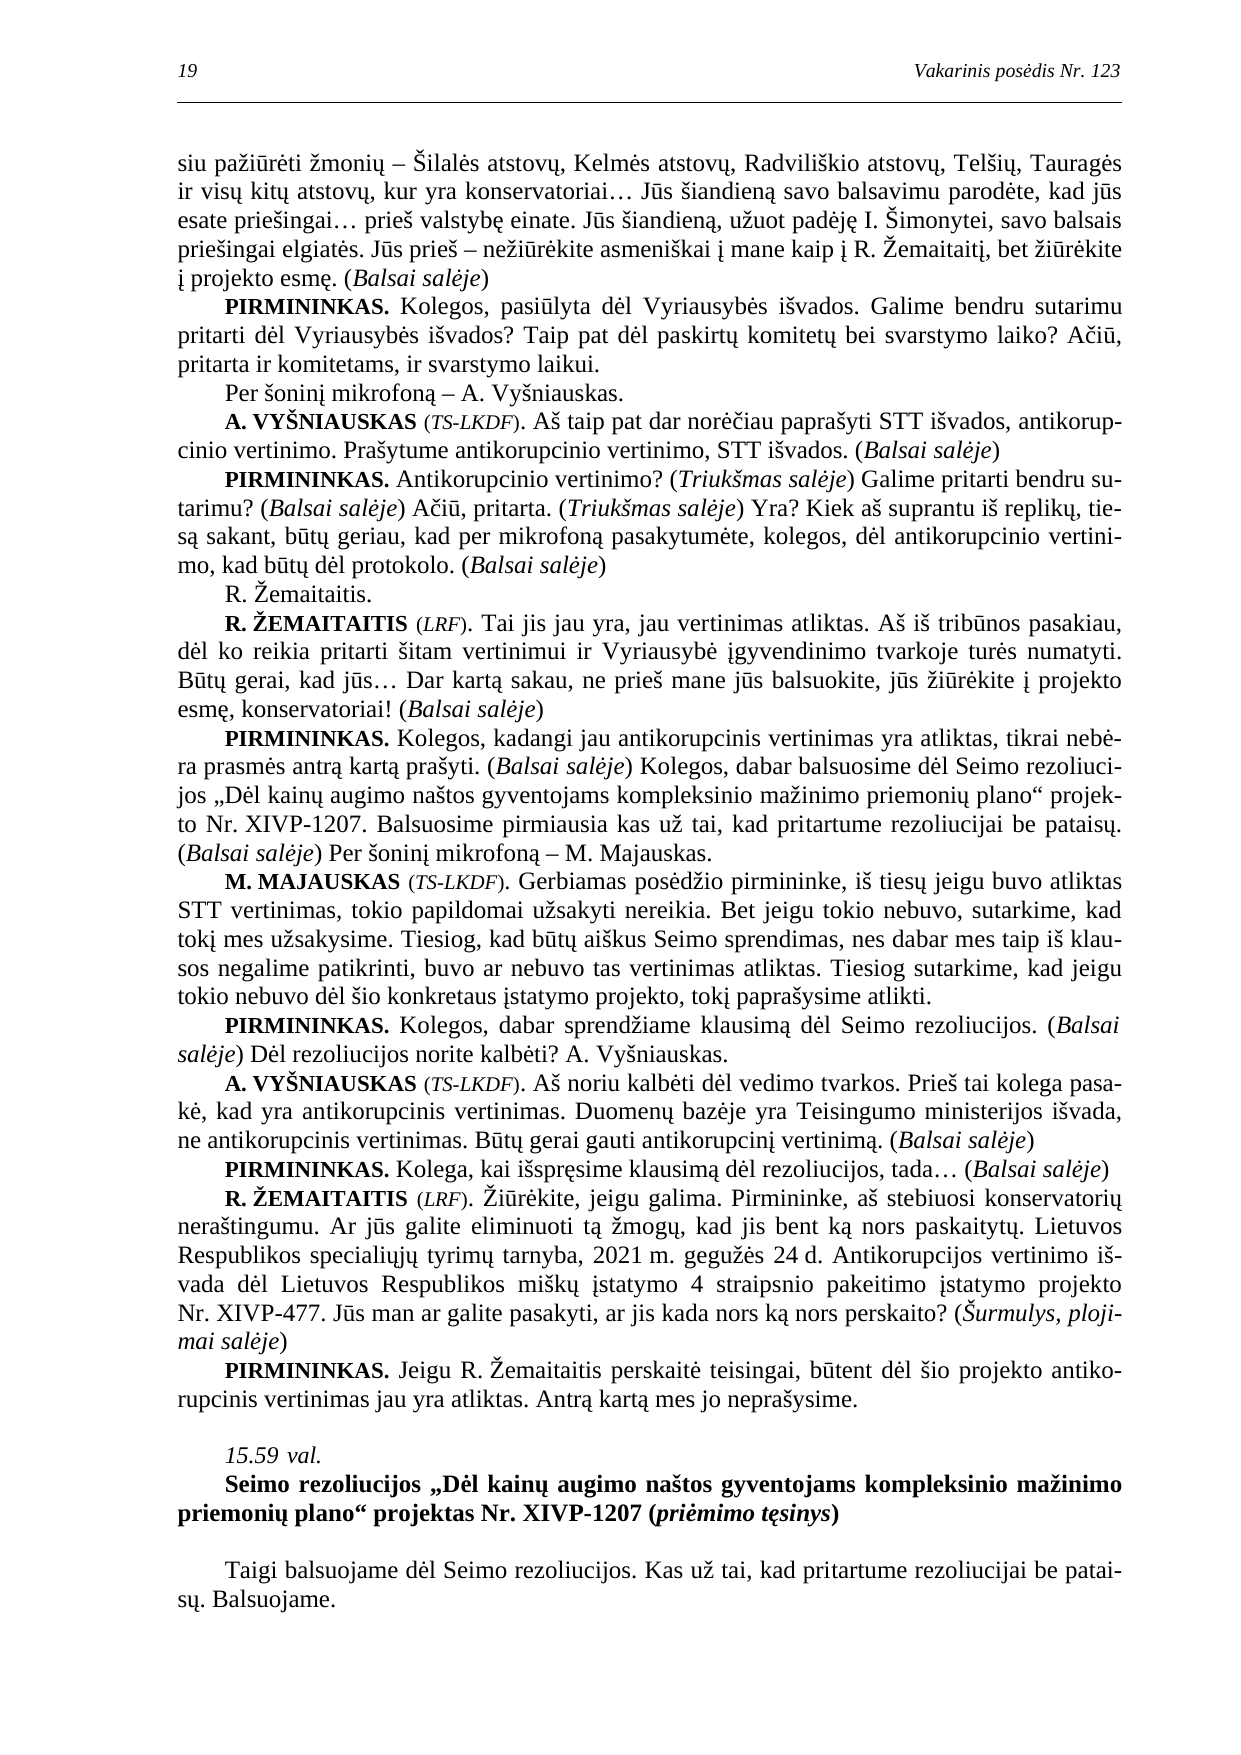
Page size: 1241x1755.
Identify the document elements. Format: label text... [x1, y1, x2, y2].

text PIRMININKAS. An­ti­ko­rup­ci­nio ver­ti­ni­mo? (Triukš­mas sa­lė­je) Ga­li­me pri­tar­ti ben­dru su­ta­ri­mu? (Bal­sai sa­lė­je) Ačiū, pri­tar­ta. (Triukš­mas sa­lė­je) Yra? Kiek aš su­pran­tu iš re­pli­kų, tie­są sa­kant, bū­tų ge­riau, kad per mik­ro­fo­ną pa­sa­ky­tu­mė­te, ko­le­gos, dėl an­ti­ko­rup­ci­nio ver­ti­ni­mo, kad bū­tų dėl pro­to­ko­lo. (Bal­sai sa­lė­je) [177, 464, 1122, 579]
text R. Že­mai­tai­tis. [177, 579, 1122, 608]
text Sei­mo re­zo­liu­ci­jos „Dėl kai­nų au­gi­mo naš­tos gy­ven­to­jams kom­plek­si­nio ma­ži­ni­mo prie­mo­nių pla­no“ pro­jek­tas Nr. XIVP-1207 (pri­ėmi­mo tę­si­nys) [177, 1469, 1122, 1527]
text A. VYŠNIAUSKAS (TS-LKDF). Aš taip pat dar no­rė­čiau pa­pra­šy­ti STT iš­va­dos, an­ti­ko­rup­ci­nio ver­ti­ni­mo. Pra­šy­tu­me an­ti­ko­rup­ci­nio ver­ti­ni­mo, STT iš­va­dos. (Bal­sai sa­lė­je) [177, 406, 1122, 464]
text R. ŽEMAITAITIS (LRF). Tai jis jau yra, jau ver­ti­ni­mas at­lik­tas. Aš iš tri­bū­nos pa­sa­kiau, dėl ko rei­kia pri­tar­ti ši­tam ver­ti­ni­mui ir Vy­riau­sy­bė įgy­ven­di­ni­mo tvar­ko­je tu­rės nu­ma­ty­ti. Bū­tų ge­rai, kad jūs… Dar kar­tą sa­kau, ne prieš ma­ne jūs bal­suo­ki­te, jūs žiū­rė­ki­te į pro­jek­to es­mę, kon­ser­va­to­riai! (Bal­sai sa­lė­je) [177, 608, 1122, 723]
text Tai­gi bal­suo­ja­me dėl Sei­mo re­zo­liu­ci­jos. Kas už tai, kad pri­tar­tu­me re­zo­liu­ci­jai be pa­tai­sų. Bal­suo­ja­me. [177, 1555, 1122, 1613]
text R. ŽEMAITAITIS (LRF). Žiū­rė­ki­te, jei­gu ga­li­ma. Pir­mi­nin­ke, aš ste­biuo­si kon­ser­va­to­rių ne­raš­tin­gu­mu. Ar jūs ga­li­te ­eli­mi­nuoti tą žmo­gų, kad jis bent ką nors pa­skai­ty­tų. Lie­tu­vos Res­pub­li­kos spe­cia­lių­jų ty­ri­mų tar­ny­ba, 2021 m. ge­gu­žės 24 d. An­ti­ko­rup­ci­jos ver­ti­ni­mo iš­vada dėl Lie­tu­vos Res­pub­li­kos miš­kų įsta­ty­mo 4 straips­nio pa­kei­ti­mo įsta­ty­mo pro­jek­to Nr. XIVP-477. Jūs man ar ga­li­te pa­sa­ky­ti, ar jis ka­da nors ką nors per­skai­to? (Šur­mu­lys, plo­ji­mai sa­lė­je) [177, 1183, 1122, 1355]
text Per šo­ni­nį mik­ro­fo­ną – A. Vyš­niaus­kas. [177, 378, 1122, 406]
text siu pa­žiū­rė­ti žmo­nių – Ši­la­lės at­sto­vų, Kel­mės at­sto­vų, Rad­vi­liš­kio at­sto­vų, Tel­šių, Tau­ra­gės ir vi­sų ki­tų at­sto­vų, kur yra kon­ser­va­to­riai… Jūs šian­die­ną sa­vo bal­sa­vi­mu pa­ro­dė­te, kad jūs esa­te prie­šin­gai… prieš vals­ty­bę ei­na­te. Jūs šian­die­ną, užuot pa­dė­ję I. Ši­mo­ny­tei, sa­vo bal­sais prie­šin­gai el­gia­tės. Jūs prieš – ne­žiū­rė­ki­te as­me­niš­kai į ma­ne kaip į R. Že­mai­tai­tį, bet žiū­rė­ki­te į pro­jek­to es­mę. (Bal­sai sa­lė­je) [177, 148, 1122, 291]
text PIRMININKAS. Ko­le­ga, kai iš­sprę­si­me klau­si­mą dėl re­zo­liu­ci­jos, ta­da… (Bal­sai sa­lė­je) [177, 1154, 1122, 1183]
text PIRMININKAS. Ko­le­gos, ka­dan­gi jau an­ti­ko­rup­ci­nis ver­ti­ni­mas yra at­lik­tas, tik­rai ne­bė­ra pras­mės an­trą kar­tą pra­šy­ti. (Bal­sai sa­lė­je) Ko­le­gos, da­bar bal­suo­si­me dėl Sei­mo re­zo­liu­ci­jos „Dėl kai­nų au­gi­mo naš­tos gy­ven­to­jams kom­plek­si­nio ma­ži­ni­mo prie­mo­nių pla­no“ pro­jek­to Nr. XIVP-1207. Bal­suo­si­me pir­miau­sia kas už tai, kad pri­tar­tu­me re­zo­liu­ci­jai be pa­tai­sų. (Bal­sai sa­lė­je) Per šo­ni­nį mik­ro­fo­ną – M. Ma­jaus­kas. [177, 723, 1122, 866]
text PIRMININKAS. Jei­gu R. Že­mai­tai­tis per­skai­tė tei­sin­gai, bū­tent dėl šio pro­jek­to an­ti­ko­rup­ci­nis ver­ti­ni­mas jau yra at­lik­tas. An­trą kar­tą mes jo ne­pra­šy­si­me. [177, 1355, 1122, 1413]
text M. MAJAUSKAS (TS-LKDF). Ger­bia­mas po­sė­džio pir­mi­nin­ke, iš tie­sų jei­gu bu­vo at­lik­tas STT ver­ti­ni­mas, to­kio pa­pil­do­mai už­sa­ky­ti ne­rei­kia. Bet jei­gu to­kio ne­bu­vo, su­tar­ki­me, kad to­kį mes už­sa­ky­si­me. Tie­siog, kad bū­tų aiš­kus Sei­mo spren­di­mas, nes da­bar mes taip iš klau­sos ne­ga­li­me pa­tik­rin­ti, bu­vo ar ne­bu­vo tas ver­ti­ni­mas at­lik­tas. Tie­siog su­tar­ki­me, kad jei­gu to­kio ne­bu­vo dėl šio kon­kre­taus įsta­ty­mo pro­jek­to, to­kį pa­pra­šy­si­me at­lik­ti. [177, 866, 1122, 1010]
text A. VYŠNIAUSKAS (TS-LKDF). Aš no­riu kal­bė­ti dėl ve­di­mo tvar­kos. Prieš tai ko­le­ga pa­sa­kė, kad yra an­ti­ko­rup­ci­nis ver­ti­ni­mas. Duo­me­nų ba­zė­je yra Tei­sin­gu­mo mi­nis­te­ri­jos iš­va­da, ne an­ti­ko­rup­ci­nis ver­ti­ni­mas. Bū­tų ge­rai gau­ti an­ti­ko­rup­ci­nį ver­ti­ni­mą. (Bal­sai sa­lė­je) [177, 1068, 1122, 1154]
text PIRMININKAS. Ko­le­gos, pa­siū­ly­ta dėl Vy­riau­sy­bės iš­va­dos. Ga­li­me ben­dru su­ta­ri­mu pri­tar­ti dėl Vy­riau­sy­bės iš­va­dos? Taip pat dėl pa­skir­tų ko­mi­te­tų bei svars­ty­mo lai­ko? Ačiū, pri­tar­ta ir ko­mi­te­tams, ir svars­ty­mo lai­kui. [177, 291, 1122, 378]
text PIRMININKAS. Ko­le­gos, da­bar spren­džia­me klau­si­mą dėl Sei­mo re­zo­liu­ci­jos. (Bal­sai sa­lė­je) Dėl re­zo­liu­ci­jos no­ri­te kal­bė­ti? A. Vyš­niaus­kas. [177, 1010, 1122, 1068]
text 15.59 val. [224, 1441, 1122, 1469]
